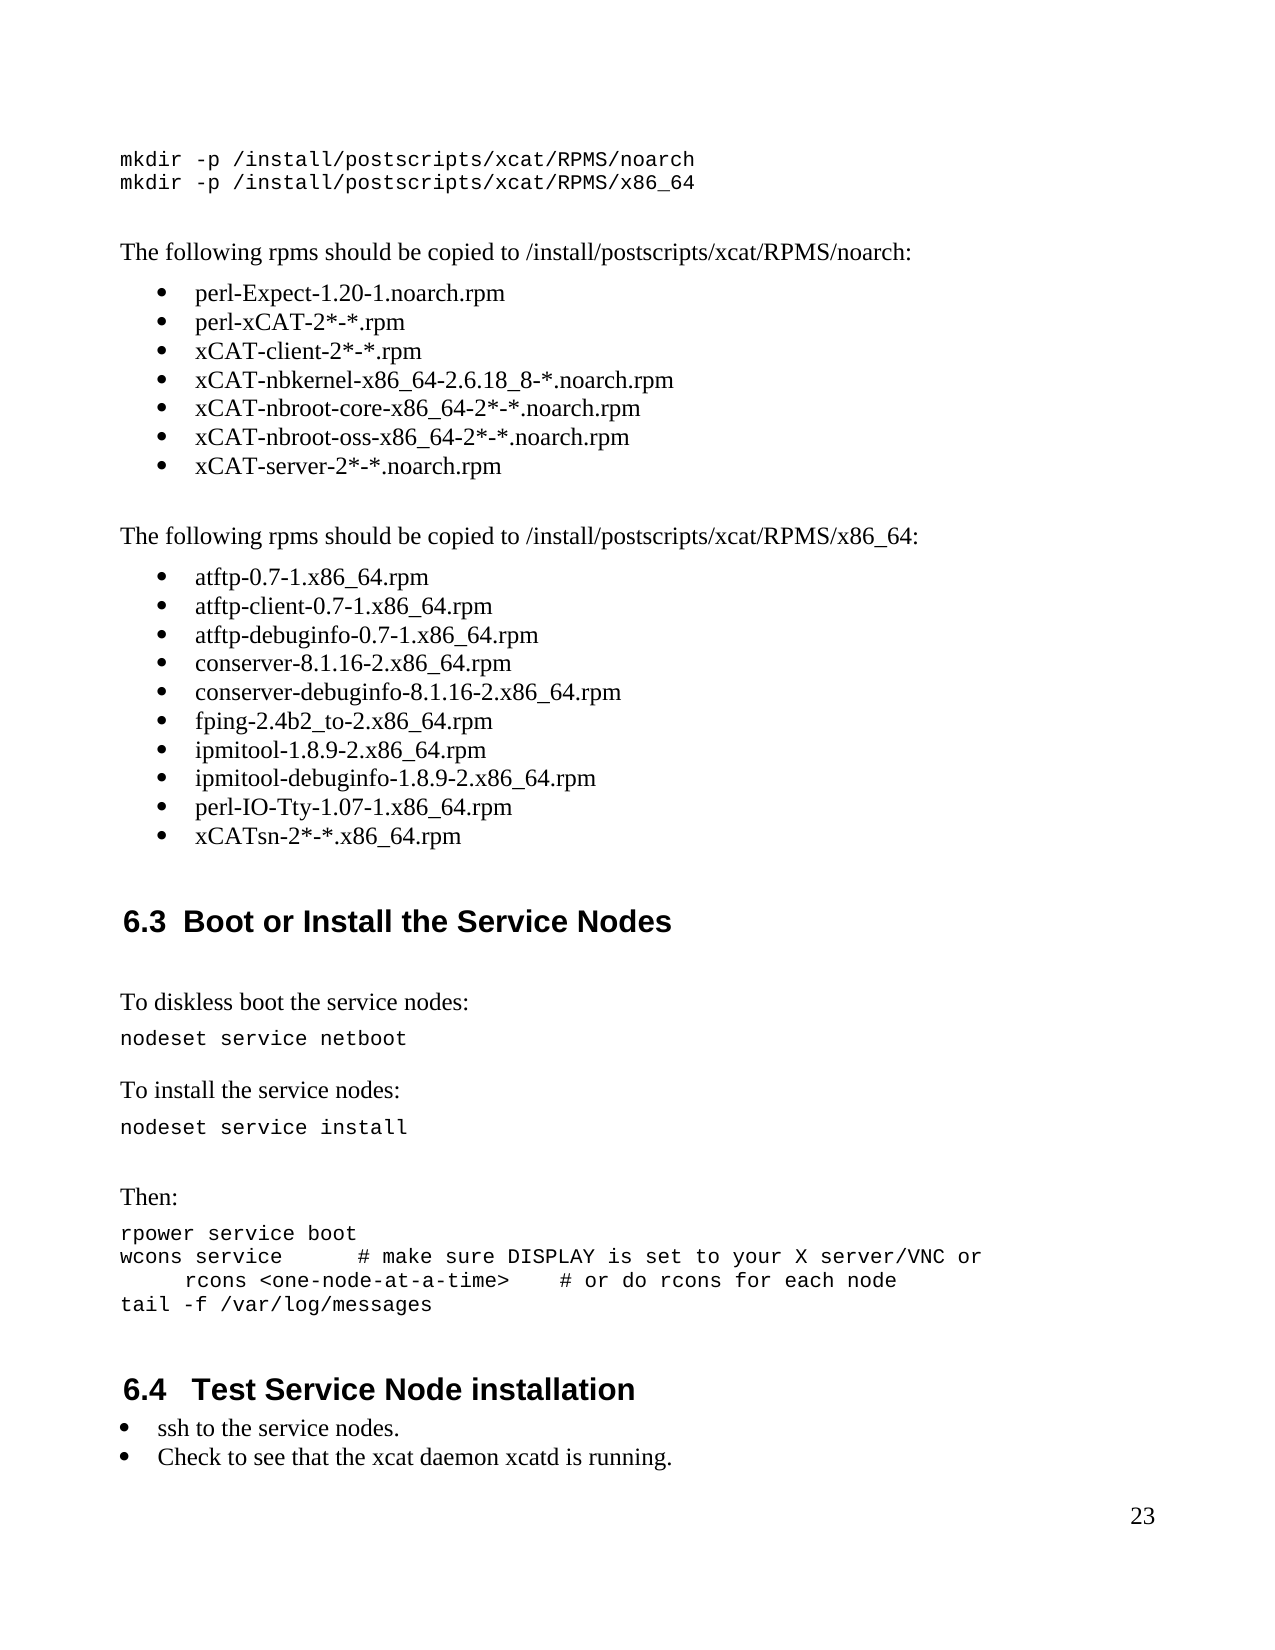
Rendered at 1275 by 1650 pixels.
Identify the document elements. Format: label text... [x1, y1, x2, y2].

text wcons service # make sure DISPLAY is set to your X server/VNC or [120, 1247, 1155, 1270]
list xCATsn-2*-*.x86_64.rpm [157, 821, 1155, 850]
text rpower service boot [120, 1223, 1155, 1247]
text To install the service nodes: [120, 1076, 1155, 1104]
list ipmitool-1.8.9-2.x86_64.rpm [157, 735, 1155, 763]
text Then: [120, 1182, 1155, 1210]
list perl-IO-Tty-1.07-1.x86_64.rpm [157, 792, 1155, 821]
list conserver-8.1.16-2.x86_64.rpm [157, 648, 1155, 677]
list ssh to the service nodes. [120, 1413, 1155, 1442]
list atftp-debuginfo-0.7-1.x86_64.rpm [157, 620, 1155, 648]
text The following rpms should be copied to /install/postscripts/xcat/RPMS/x86_64: [120, 521, 1155, 550]
list conserver-debuginfo-8.1.16-2.x86_64.rpm [157, 677, 1155, 706]
list fping-2.4b2_to-2.x86_64.rpm [157, 706, 1155, 735]
list Check to see that the xcat daemon xcatd is running. [120, 1442, 1155, 1471]
list atftp-client-0.7-1.x86_64.rpm [157, 591, 1155, 620]
text rcons <one-node-at-a-time> # or do rcons for each node [184, 1270, 1155, 1294]
list perl-Expect-1.20-1.noarch.rpm [157, 278, 1155, 307]
list atftp-0.7-1.x86_64.rpm [157, 562, 1155, 591]
text tail -f /var/log/messages [120, 1294, 1155, 1317]
list xCAT-nbkernel-x86_64-2.6.18_8-*.noarch.rpm [157, 365, 1155, 393]
list xCAT-nbroot-core-x86_64-2*-*.noarch.rpm [157, 393, 1155, 422]
text nodeset service install [120, 1117, 1155, 1140]
list perl-xCAT-2*-*.rpm [157, 307, 1155, 336]
list ipmitool-debuginfo-1.8.9-2.x86_64.rpm [157, 763, 1155, 792]
text nodeset service netboot [120, 1028, 1155, 1052]
subtitle Test Service Node installation [123, 1371, 1155, 1407]
text To diskless boot the service nodes: [120, 987, 1155, 1016]
text mkdir -p /install/postscripts/xcat/RPMS/noarch [120, 149, 1155, 172]
subtitle Boot or Install the Service Nodes [123, 903, 1155, 939]
list xCAT-nbroot-oss-x86_64-2*-*.noarch.rpm [157, 422, 1155, 451]
text mkdir -p /install/postscripts/xcat/RPMS/x86_64 [120, 172, 1155, 196]
list xCAT-client-2*-*.rpm [157, 336, 1155, 365]
list xCAT-server-2*-*.noarch.rpm [157, 451, 1155, 480]
text The following rpms should be copied to /install/postscripts/xcat/RPMS/noarch: [120, 237, 1155, 266]
